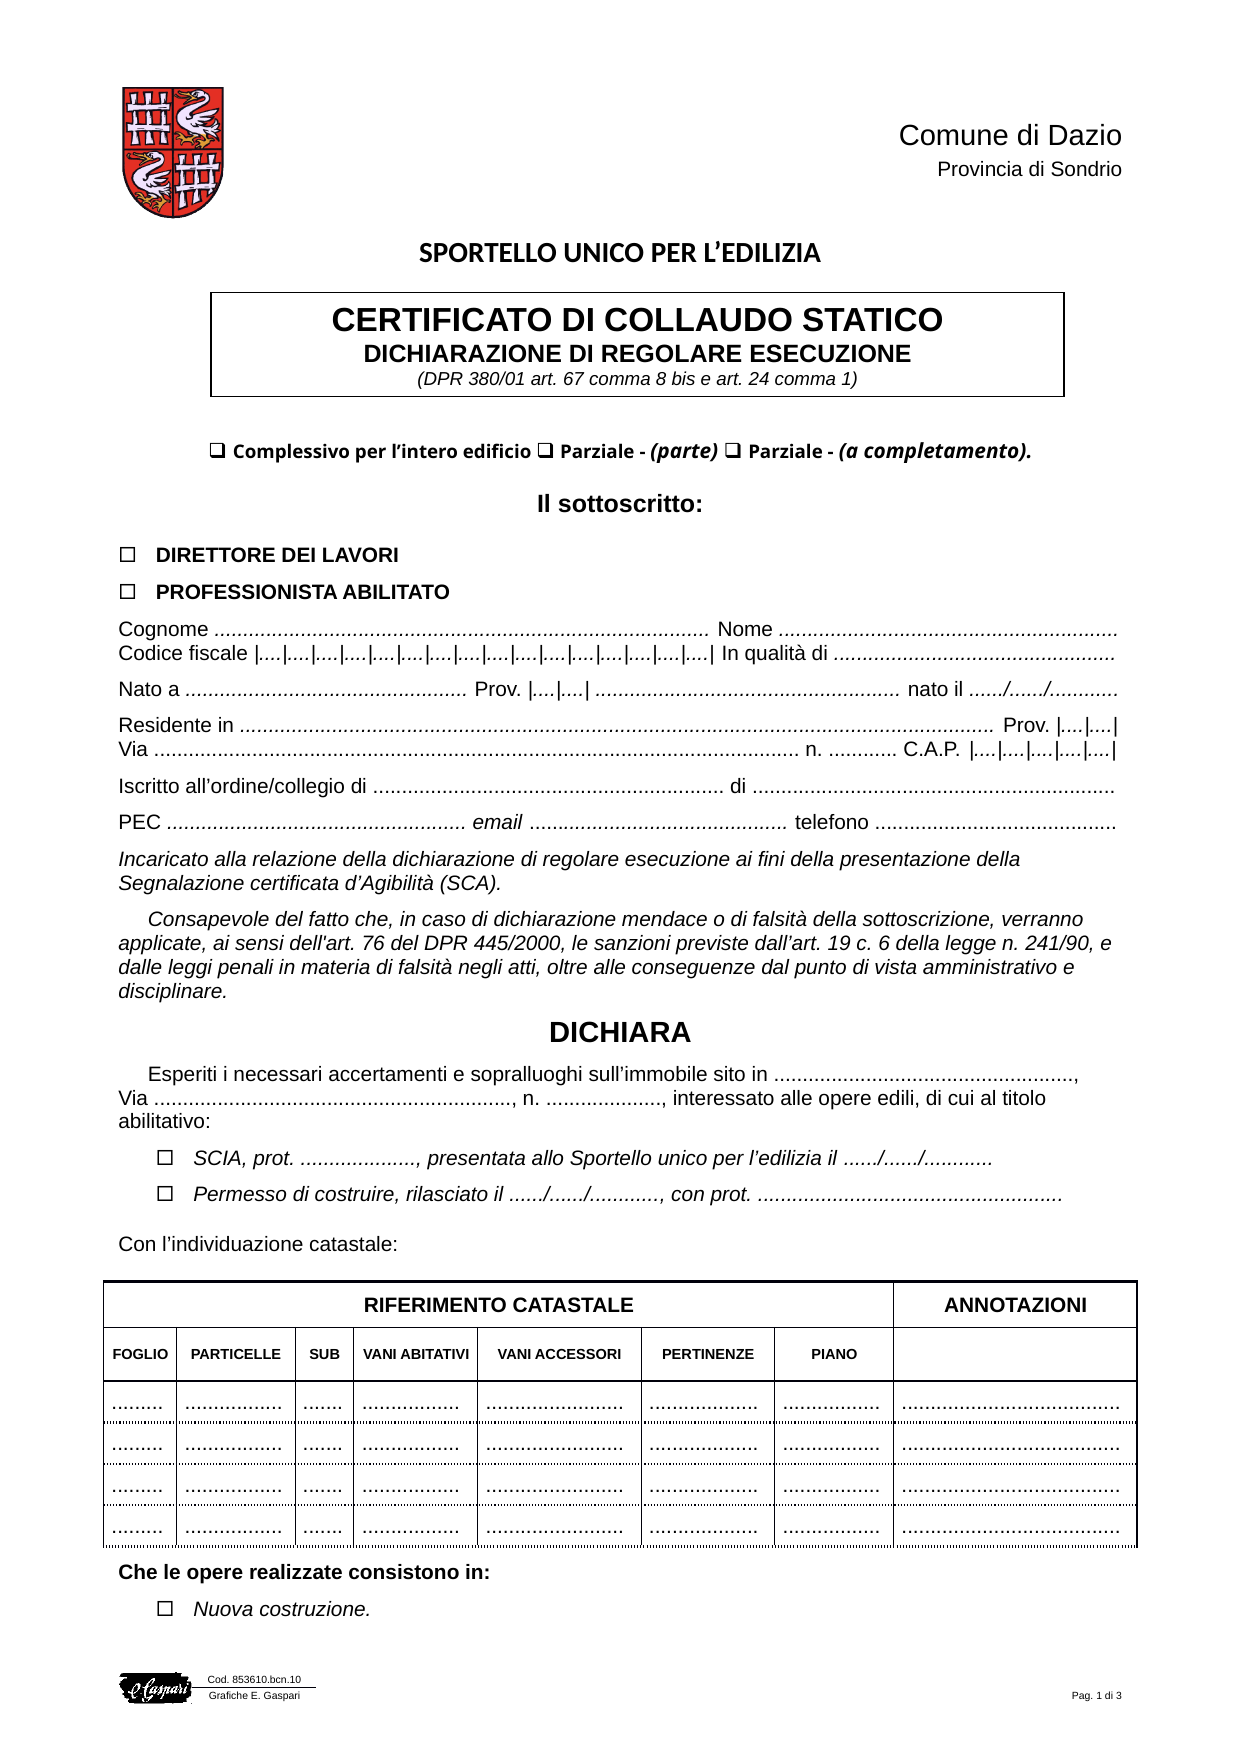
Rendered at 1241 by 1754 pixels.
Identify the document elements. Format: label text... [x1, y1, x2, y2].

table_cell ....... [296, 1421, 353, 1463]
table_cell PARTICELLE [177, 1328, 295, 1380]
table_cell SUB [296, 1328, 353, 1380]
text Iscritto all’ordine/collegio di ............................................................. di ............................................................... [118, 774, 1122, 798]
table_cell ................. [177, 1463, 295, 1504]
text Il sottoscritto: [118, 489, 1122, 518]
text PEC .................................................... email ............................................. telefono .......................................... [118, 810, 1122, 834]
table_cell ................. [775, 1421, 893, 1463]
table_header RIFERIMENTO CATASTALE [104, 1283, 893, 1327]
text Nato a ................................................. Prov. |....|....| ..................................................... nato il ....../....../............ [118, 677, 1122, 701]
table_cell ................. [775, 1463, 893, 1504]
table_cell ........................ [478, 1382, 641, 1421]
table_cell ................. [177, 1382, 295, 1421]
table_cell VANI ACCESSORI [478, 1328, 641, 1380]
table_cell ................... [642, 1382, 774, 1421]
table_cell ................. [354, 1382, 477, 1421]
list PROFESSIONISTA ABILITATO [118, 580, 1122, 604]
table_cell ................... [642, 1504, 774, 1545]
table_cell PERTINENZE [642, 1328, 774, 1380]
text Provincia di Sondrio [224, 157, 1122, 181]
table_cell ......... [104, 1504, 176, 1545]
table_cell ................... [642, 1463, 774, 1504]
table_cell ...................................... [894, 1504, 1136, 1545]
text Cognome ...................................................................................... Nome ........................................................... Codice fiscale |....|....|....|....|....|....|....|....|....|....|....|....|....|....|....|....| In qualità di ................................................. [118, 616, 1122, 664]
table_header ANNOTAZIONI [894, 1283, 1136, 1327]
table_cell ...................................... [894, 1421, 1136, 1463]
table_cell ......... [104, 1382, 176, 1421]
text  Complessivo per l’intero edificio  Parziale - (parte)  Parziale - (a completamento). [118, 436, 1122, 464]
text Esperiti i necessari accertamenti e sopralluoghi sull’immobile sito in ...................................................., Via .............................................................., n. ...................., interessato alle opere edili, di cui al titolo abilitativo: [118, 1061, 1122, 1133]
text Consapevole del fatto che, in caso di dichiarazione mendace o di falsità della sottoscrizione, verranno applicate, ai sensi dell'art. 76 del DPR 445/2000, le sanzioni previste dall’art. 19 c. 6 della legge n. 241/90, e dalle leggi penali in materia di falsità negli atti, oltre alle conseguenze dal punto di vista amministrativo e disciplinare. [118, 907, 1122, 1003]
table_cell ......... [104, 1421, 176, 1463]
list Permesso di costruire, rilasciato il ....../....../............, con prot. ..................................................... [156, 1182, 1122, 1206]
table_cell [894, 1328, 1136, 1380]
text Che le opere realizzate consistono in: [118, 1560, 1122, 1584]
table_cell ................. [354, 1463, 477, 1504]
table_cell ......... [104, 1463, 176, 1504]
text Con l’individuazione catastale: [118, 1231, 1122, 1255]
table_cell ................. [177, 1504, 295, 1545]
text DICHIARA [118, 1015, 1122, 1049]
table_cell PIANO [775, 1328, 893, 1380]
table_cell ................. [177, 1421, 295, 1463]
table_cell ................. [354, 1421, 477, 1463]
text Residente in ................................................................................................................................... Prov. |....|....| Via ................................................................................................................ n. ............ C.A.P. |....|....|....|....|....| [118, 713, 1122, 761]
list DIRETTORE DEI LAVORI [118, 543, 1122, 567]
table_cell ........................ [478, 1463, 641, 1504]
table_cell ................. [775, 1504, 893, 1545]
table_cell VANI ABITATIVI [354, 1328, 477, 1380]
table_cell ...................................... [894, 1382, 1136, 1421]
table_cell ................. [775, 1382, 893, 1421]
list SCIA, prot. ...................., presentata allo Sportello unico per l’edilizia il ....../....../............ [156, 1146, 1122, 1170]
table_cell FOGLIO [104, 1328, 176, 1380]
table_cell ........................ [478, 1504, 641, 1545]
table_cell ....... [296, 1504, 353, 1545]
subtitle SPORTELLO UNICO PER L’EDILIZIA [118, 234, 1122, 270]
table_cell ...................................... [894, 1463, 1136, 1504]
table_cell ................. [354, 1504, 477, 1545]
text Comune di Dazio [224, 118, 1122, 152]
table_cell ........................ [478, 1421, 641, 1463]
table_cell ....... [296, 1382, 353, 1421]
text Incaricato alla relazione della dichiarazione di regolare esecuzione ai fini della presentazione della Segnalazione certificata d’Agibilità (SCA). [118, 847, 1122, 894]
table_cell ................... [642, 1421, 774, 1463]
list Nuova costruzione. [156, 1596, 1122, 1621]
picture [118, 1672, 192, 1704]
table_cell ....... [296, 1463, 353, 1504]
picture [122, 87, 224, 219]
